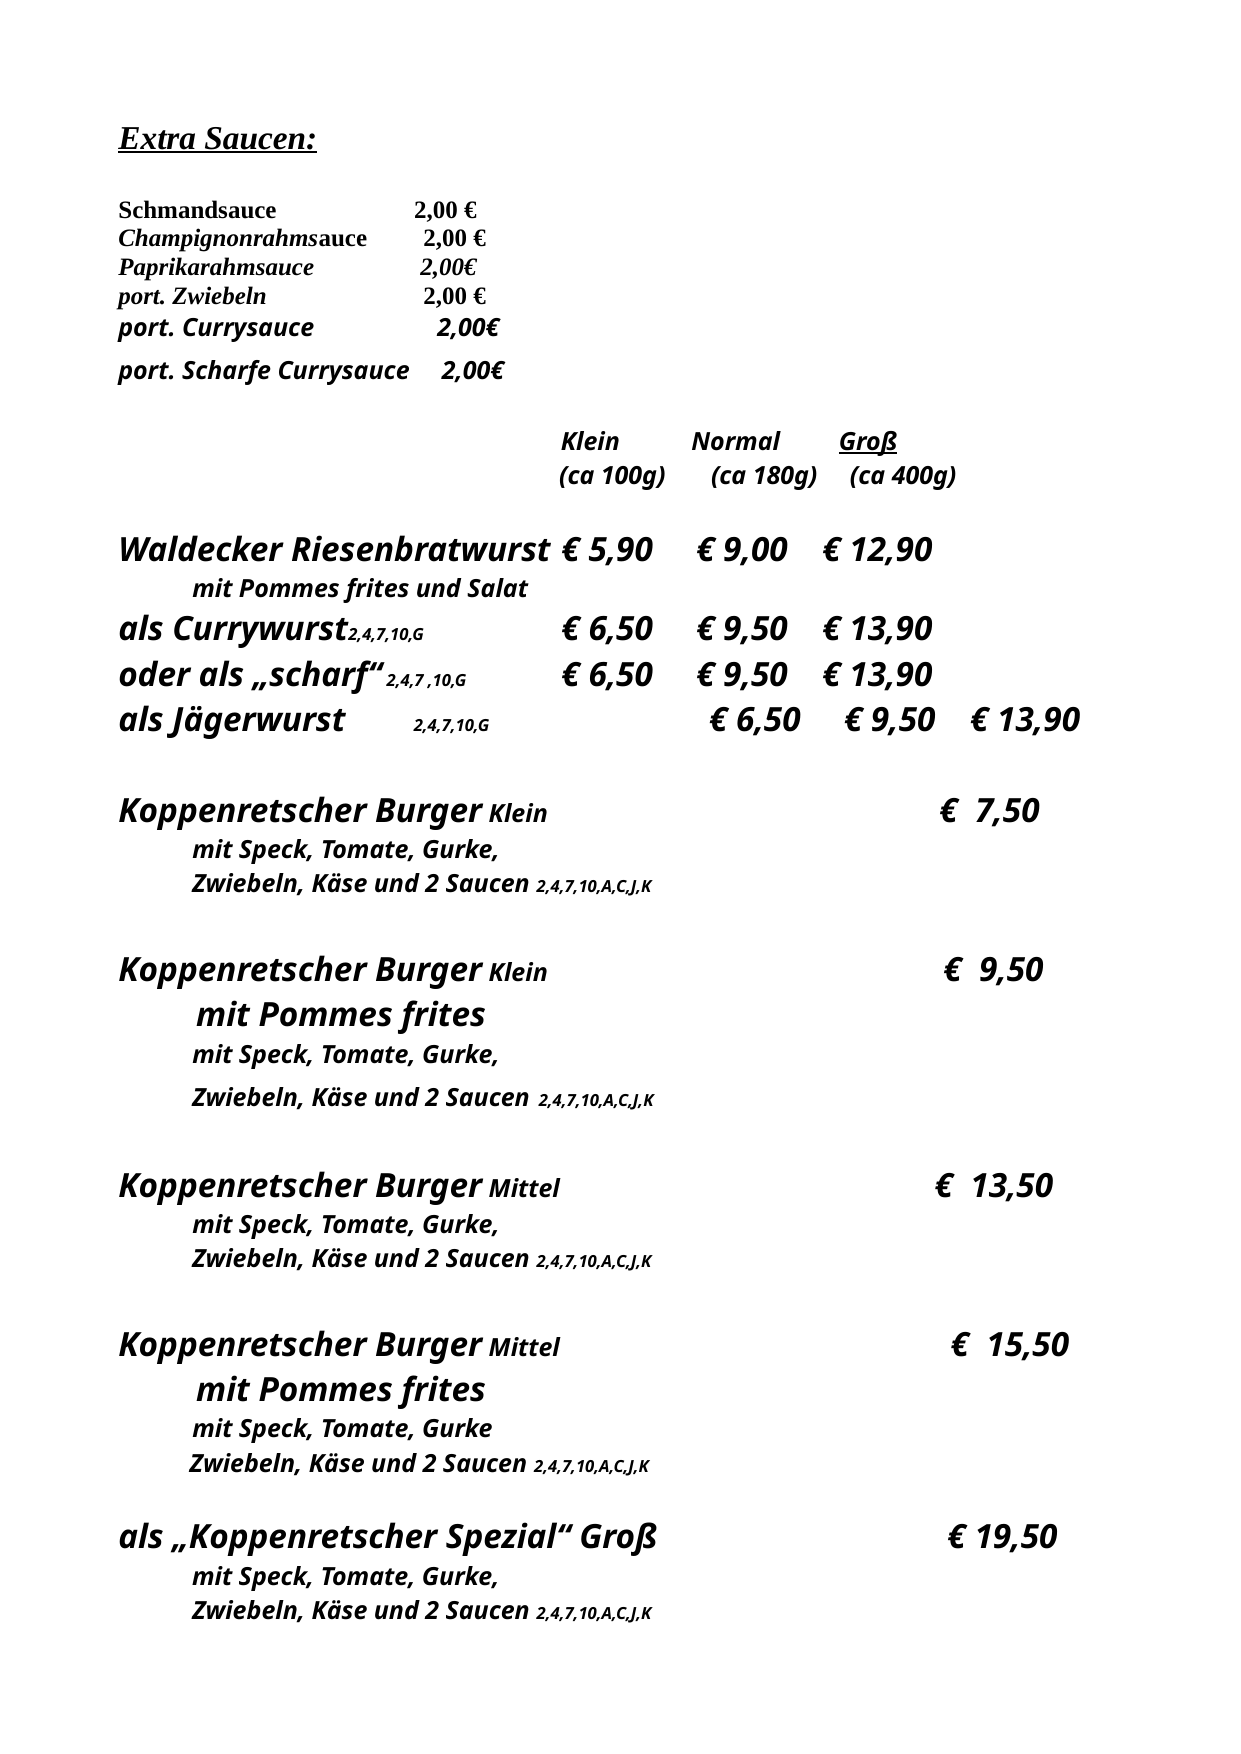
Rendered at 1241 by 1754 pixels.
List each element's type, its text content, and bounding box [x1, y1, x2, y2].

text mit Speck, Tomate, Gurke, [118, 832, 1122, 866]
text port. Zwiebeln 2,00 € [118, 281, 1122, 310]
text Waldecker Riesenbratwurst € 5,90 € 9,00 € 12,90 [118, 526, 1122, 571]
text mit Pommes frites [118, 1366, 1122, 1411]
text mit Pommes frites [118, 991, 1122, 1036]
text Zwiebeln, Käse und 2 Saucen 2,4,7,10,A,C,J,K [118, 1593, 1122, 1627]
text mit Speck, Tomate, Gurke [118, 1411, 1122, 1445]
text als „Koppenretscher Spezial“ Groß € 19,50 [118, 1513, 1122, 1559]
text mit Speck, Tomate, Gurke, [118, 1207, 1122, 1241]
text Zwiebeln, Käse und 2 Saucen 2,4,7,10,A,C,J,K [118, 1445, 1122, 1479]
text Koppenretscher Burger Mittel € 15,50 [118, 1320, 1122, 1366]
text mit Pommes frites und Salat [118, 571, 1122, 605]
text mit Speck, Tomate, Gurke, [118, 1559, 1122, 1593]
text Zwiebeln, Käse und 2 Saucen 2,4,7,10,A,C,J,K [118, 1071, 1122, 1116]
text Klein Normal Groß [487, 423, 1122, 457]
text Koppenretscher Burger Mittel € 13,50 [118, 1161, 1122, 1207]
text Schmandsauce 2,00 € [118, 195, 1122, 223]
text Zwiebeln, Käse und 2 Saucen 2,4,7,10,A,C,J,K [118, 1241, 1122, 1275]
text oder als „scharf“ 2,4,7 ,10,G € 6,50 € 9,50 € 13,90 [118, 650, 1122, 696]
text port. Currysauce 2,00€ [118, 310, 1122, 344]
text Champignonrahmsauce 2,00 € [118, 223, 1122, 252]
text Extra Saucen: [118, 118, 1122, 156]
text Paprikarahmsauce 2,00€ [118, 252, 1122, 281]
text Koppenretscher Burger Klein € 7,50 [118, 787, 1122, 832]
text mit Speck, Tomate, Gurke, [118, 1036, 1122, 1071]
text Zwiebeln, Käse und 2 Saucen 2,4,7,10,A,C,J,K [118, 866, 1122, 900]
text (ca 100g) (ca 180g) (ca 400g) [118, 457, 1122, 491]
text als Jägerwurst 2,4,7,10,G € 6,50 € 9,50 € 13,90 [118, 696, 1122, 741]
text Koppenretscher Burger Klein € 9,50 [118, 946, 1122, 991]
text port. Scharfe Currysauce 2,00€ [118, 344, 1122, 389]
text als Currywurst2,4,7,10,G € 6,50 € 9,50 € 13,90 [118, 605, 1122, 650]
